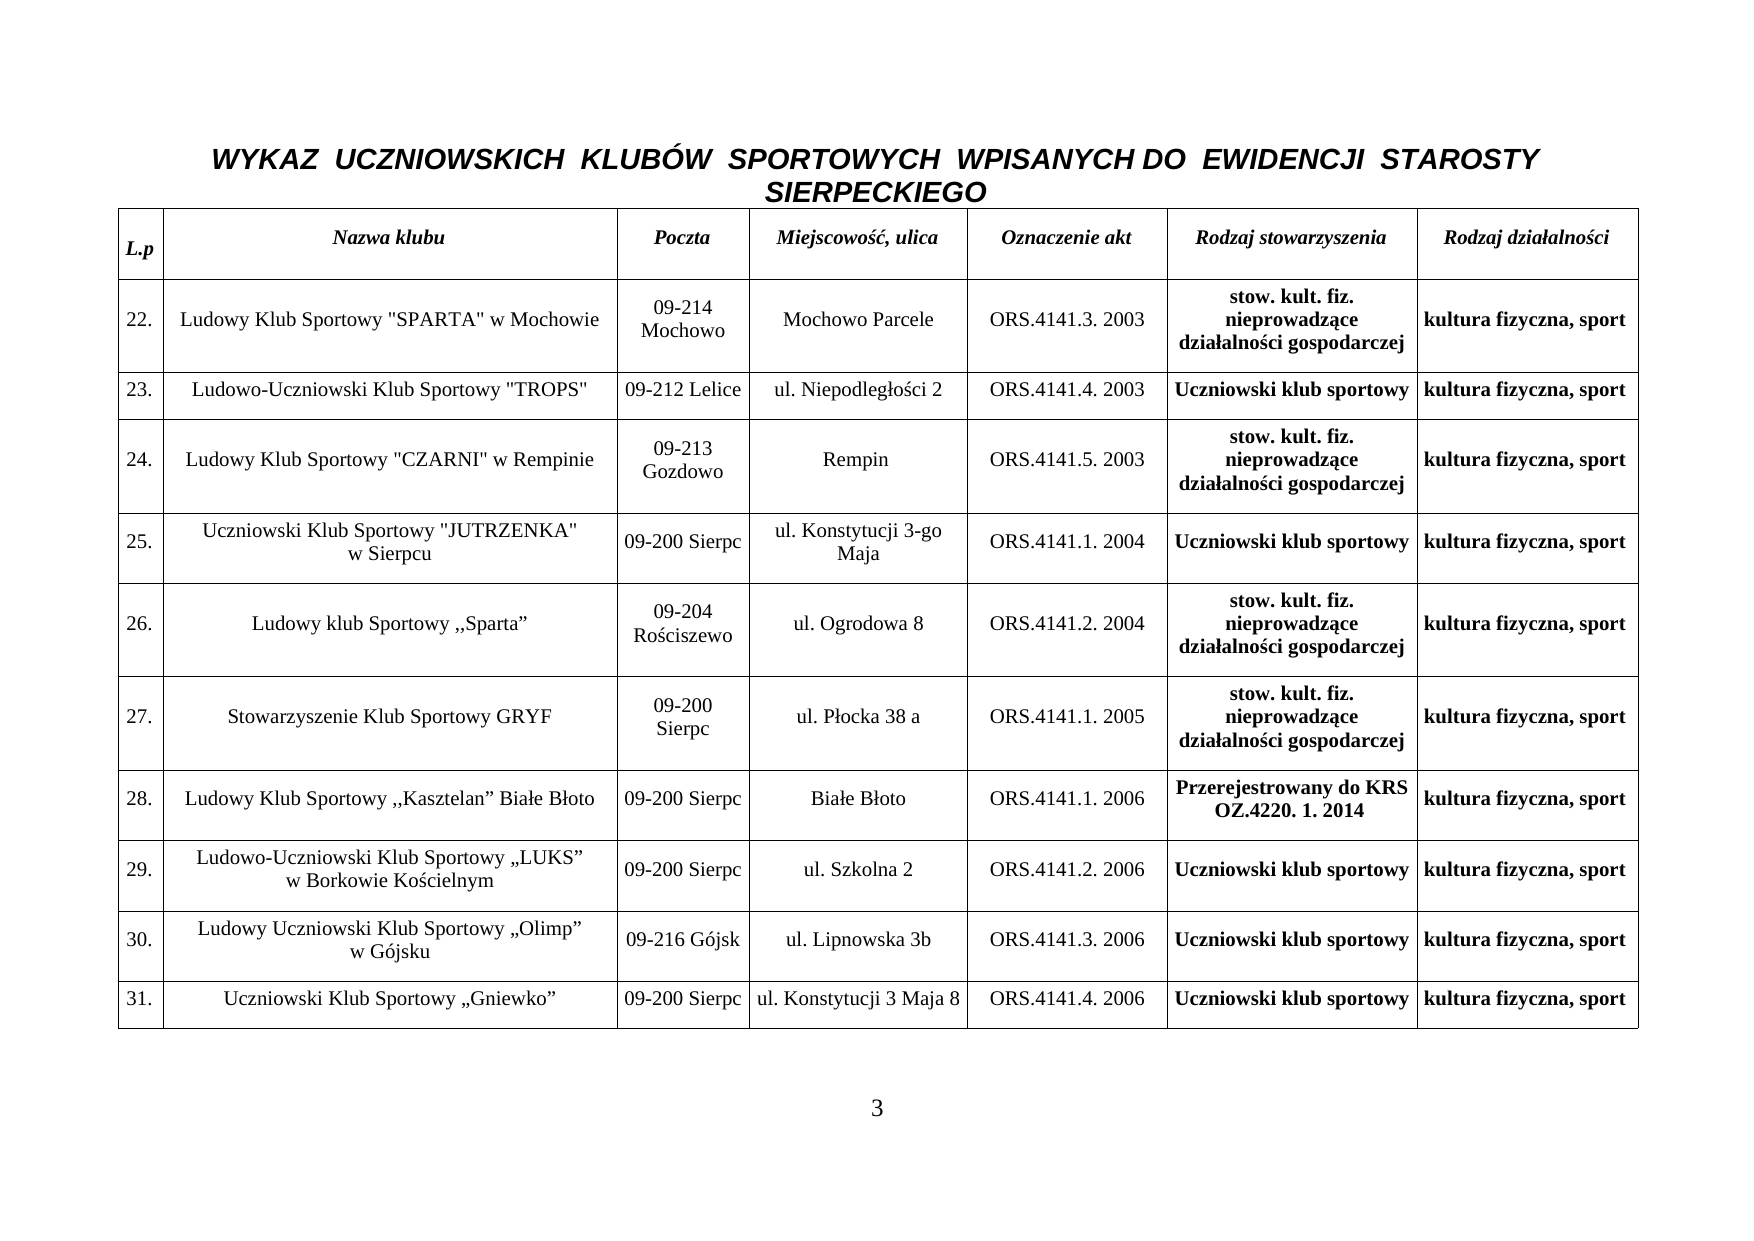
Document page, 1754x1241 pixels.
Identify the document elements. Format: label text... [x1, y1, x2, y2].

table_cell kultura fizyczna, sport [1418, 420, 1638, 513]
table_cell [119, 771, 163, 840]
table_header Miejscowość, ulica [750, 209, 967, 279]
table_header Rodzaj działalności [1418, 209, 1638, 279]
table_cell kultura fizyczna, sport [1418, 982, 1638, 1028]
table_cell 09-214 Mochowo [618, 280, 749, 372]
table_cell kultura fizyczna, sport [1418, 841, 1638, 911]
table_cell ORS.4141.2. 2004 [968, 584, 1167, 676]
table_cell [119, 841, 163, 911]
table_cell Ludowo-Uczniowski Klub Sportowy "TROPS" [164, 373, 617, 419]
table_cell ORS.4141.4. 2003 [968, 373, 1167, 419]
table_cell Stowarzyszenie Klub Sportowy GRYF [164, 677, 617, 770]
table_header Rodzaj stowarzyszenia [1168, 209, 1417, 279]
table_cell kultura fizyczna, sport [1418, 771, 1638, 840]
table_cell kultura fizyczna, sport [1418, 373, 1638, 419]
table_header Nazwa klubu [164, 209, 617, 279]
table_cell ORS.4141.3. 2006 [968, 912, 1167, 981]
table_cell Rempin [750, 420, 967, 513]
table_cell Uczniowski klub sportowy [1168, 514, 1417, 583]
table_cell ORS.4141.5. 2003 [968, 420, 1167, 513]
table_cell Uczniowski klub sportowy [1168, 982, 1417, 1028]
table_cell [119, 982, 163, 1028]
table_cell ORS.4141.1. 2004 [968, 514, 1167, 583]
table_cell Ludowy klub Sportowy ,,Sparta” [164, 584, 617, 676]
table_cell kultura fizyczna, sport [1418, 912, 1638, 981]
table_cell Mochowo Parcele [750, 280, 967, 372]
table_cell stow. kult. fiz. nieprowadzące działalności gospodarczej [1168, 420, 1417, 513]
table_cell 09-200 Sierpc [618, 841, 749, 911]
table_cell ul. Ogrodowa 8 [750, 584, 967, 676]
table_cell ul. Płocka 38 a [750, 677, 967, 770]
table_header L.p [119, 209, 163, 279]
table_cell [119, 514, 163, 583]
table_cell [119, 584, 163, 676]
table_header Poczta [618, 209, 749, 279]
table_cell Ludowo-Uczniowski Klub Sportowy „LUKS” w Borkowie Kościelnym [164, 841, 617, 911]
table_cell ul. Lipnowska 3b [750, 912, 967, 981]
table_cell Uczniowski Klub Sportowy "JUTRZENKA" w Sierpcu [164, 514, 617, 583]
table_cell ORS.4141.1. 2006 [968, 771, 1167, 840]
table_cell ul. Konstytucji 3 Maja 8 [750, 982, 967, 1028]
table_cell 09-200 Sierpc [618, 677, 749, 770]
table_cell 09-216 Gójsk [618, 912, 749, 981]
table_cell Przerejestrowany do KRS OZ.4220. 1. 2014 [1168, 771, 1417, 840]
table_cell Uczniowski klub sportowy [1168, 912, 1417, 981]
table_cell ul. Szkolna 2 [750, 841, 967, 911]
table_cell ul. Konstytucji 3-go Maja [750, 514, 967, 583]
table_cell 09-204 Rościszewo [618, 584, 749, 676]
table_cell kultura fizyczna, sport [1418, 584, 1638, 676]
table_cell ORS.4141.4. 2006 [968, 982, 1167, 1028]
table_cell kultura fizyczna, sport [1418, 677, 1638, 770]
table_cell Ludowy Klub Sportowy "CZARNI" w Rempinie [164, 420, 617, 513]
table_cell ORS.4141.3. 2003 [968, 280, 1167, 372]
table_cell 09-213 Gozdowo [618, 420, 749, 513]
table_cell 09-212 Lelice [618, 373, 749, 419]
table_header Oznaczenie akt [968, 209, 1167, 279]
table_cell Białe Błoto [750, 771, 967, 840]
table_cell ORS.4141.1. 2005 [968, 677, 1167, 770]
table_cell Ludowy Uczniowski Klub Sportowy „Olimp” w Gójsku [164, 912, 617, 981]
table_cell [119, 420, 163, 513]
table_cell stow. kult. fiz. nieprowadzące działalności gospodarczej [1168, 584, 1417, 676]
table_cell Uczniowski klub sportowy [1168, 373, 1417, 419]
table_cell 09-200 Sierpc [618, 982, 749, 1028]
table_cell stow. kult. fiz. nieprowadzące działalności gospodarczej [1168, 677, 1417, 770]
table_cell ul. Niepodległości 2 [750, 373, 967, 419]
table_cell stow. kult. fiz. nieprowadzące działalności gospodarczej [1168, 280, 1417, 372]
table_cell Uczniowski klub sportowy [1168, 841, 1417, 911]
table_cell kultura fizyczna, sport [1418, 280, 1638, 372]
table_cell 09-200 Sierpc [618, 771, 749, 840]
table_cell ORS.4141.2. 2006 [968, 841, 1167, 911]
table_cell [119, 677, 163, 770]
table_cell Ludowy Klub Sportowy "SPARTA" w Mochowie [164, 280, 617, 372]
table_cell [119, 373, 163, 419]
table_cell kultura fizyczna, sport [1418, 514, 1638, 583]
table_cell 09-200 Sierpc [618, 514, 749, 583]
table_cell Uczniowski Klub Sportowy „Gniewko” [164, 982, 617, 1028]
table_cell [119, 912, 163, 981]
table_cell [119, 280, 163, 372]
table_cell Ludowy Klub Sportowy ,,Kasztelan” Białe Błoto [164, 771, 617, 840]
